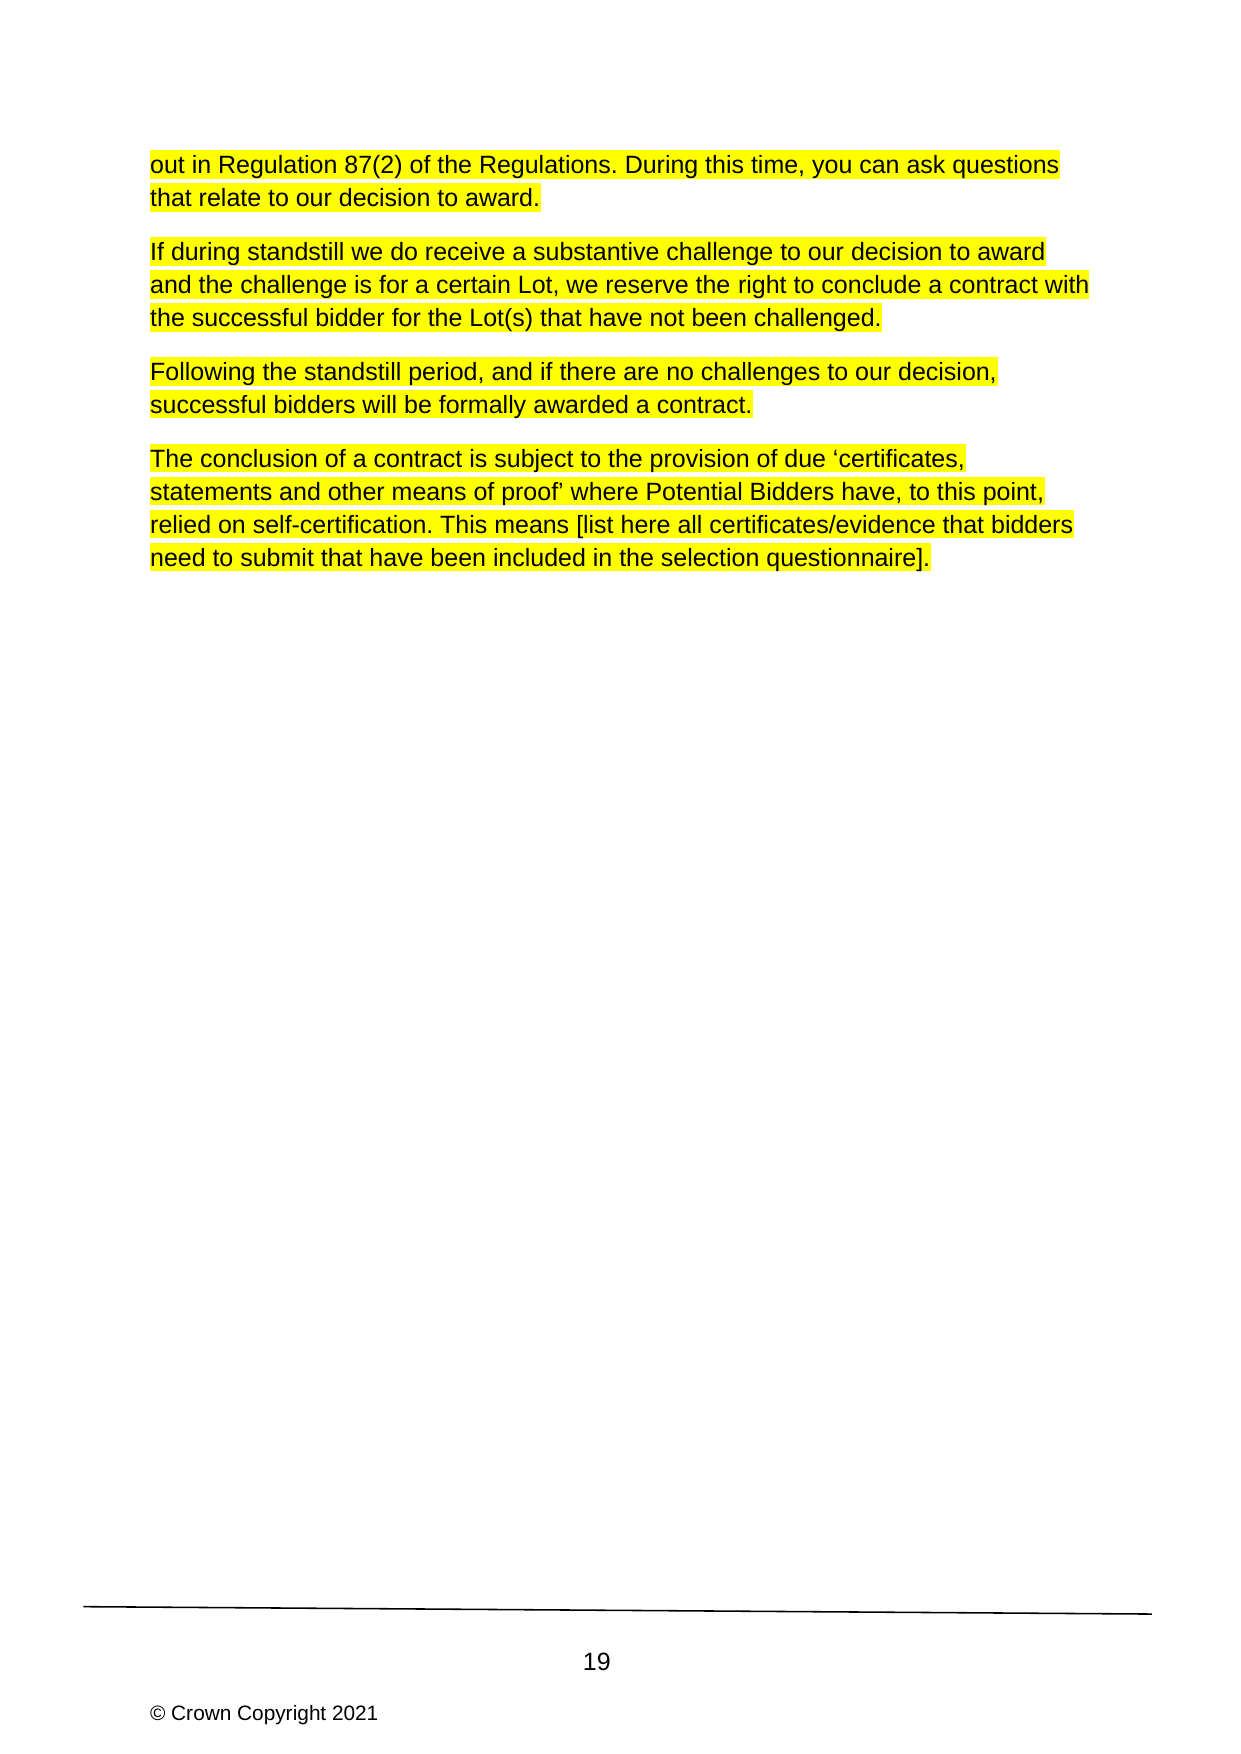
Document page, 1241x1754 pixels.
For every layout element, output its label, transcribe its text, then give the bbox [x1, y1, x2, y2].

text Following the standstill period, and if there are no challenges to our decision, successful bidders will be formally awarded a contract. [150, 357, 1090, 418]
text The conclusion of a contract is subject to the provision of due ‘certificates, statements and other means of proof’ where Potential Bidders have, to this point, relied on self-certification. This means [list here all certificates/evidence that bidders need to submit that have been included in the selection questionnaire]. [150, 444, 1090, 571]
text out in Regulation 87(2) of the Regulations. During this time, you can ask questions that relate to our decision to award. [150, 150, 1090, 212]
text If during standstill we do receive a substantive challenge to our decision to award and the challenge is for a certain Lot, we reserve the right to conclude a contract with the successful bidder for the Lot(s) that have not been challenged. [150, 237, 1090, 332]
